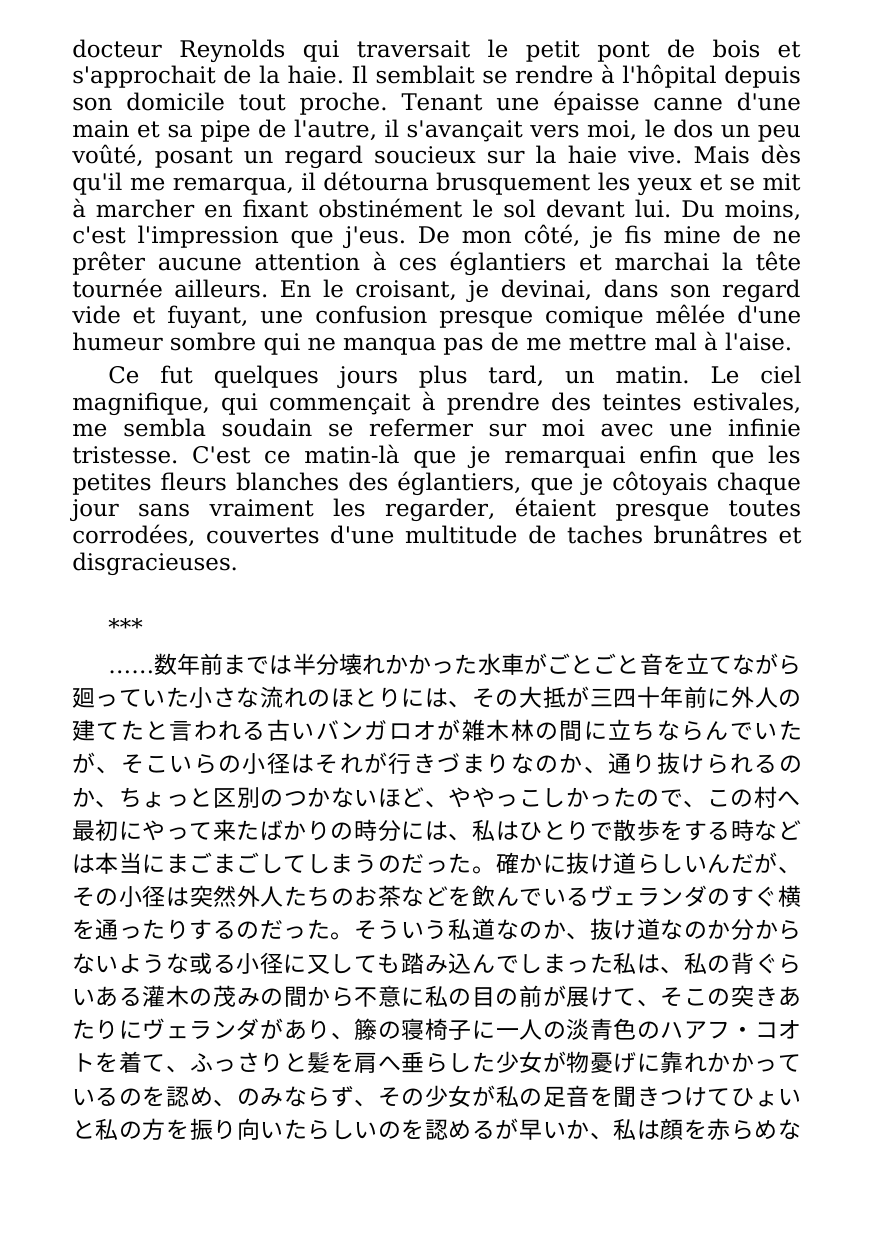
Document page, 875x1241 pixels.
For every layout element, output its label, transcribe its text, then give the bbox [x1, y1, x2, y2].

text docteur Reynolds qui traversait le petit pont de bois et s'approchait de la haie. Il semblait se rendre à l'hôpital depuis son domicile tout proche. Tenant une épaisse canne d'une main et sa pipe de l'autre, il s'avançait vers moi, le dos un peu voûté, posant un regard soucieux sur la haie vive. Mais dès qu'il me remarqua, il détourna brusquement les yeux et se mit à marcher en fixant obstinément le sol devant lui. Du moins, c'est l'impression que j'eus. De mon côté, je fis mine de ne prêter aucune attention à ces églantiers et marchai la tête tournée ailleurs. En le croisant, je devinai, dans son regard vide et fuyant, une confusion presque comique mêlée d'une humeur sombre qui ne manqua pas de me mettre mal à l'aise. [72, 36, 802, 356]
text ……数年前までは半分壊れかかった水車がごとごと音を立てながら廻っていた小さな流れのほとりには、その大抵が三四十年前に外人の建てたと言われる古いバンガロオが雑木林の間に立ちならんでいたが、そこいらの小径はそれが行きづまりなのか、通り抜けられるのか、ちょっと区別のつかないほど、ややっこしかったので、この村へ最初にやって来たばかりの時分には、私はひとりで散歩をする時などは本当にまごまごしてしまうのだった。確かに抜け道らしいんだが、その小径は突然外人たちのお茶などを飲んでいるヴェランダのすぐ横を通ったりするのだった。そういう私道なのか、抜け道なのか分からないような或る小径に又しても踏み込んでしまった私は、私の背ぐらいある灌木の茂みの間から不意に私の目の前が展けて、そこの突きあたりにヴェランダがあり、籐の寝椅子に一人の淡青色のハアフ・コオトを着て、ふっさりと髪を肩へ垂らした少女が物憂げに靠れかかっているのを認め、のみならず、その少女が私の足音を聞きつけてひょいと私の方を振り向いたらしいのを認めるが早いか、私は顔を赤らめな [72, 646, 802, 1145]
text *** [72, 614, 802, 641]
text Ce fut quelques jours plus tard, un matin. Le ciel magnifique, qui commençait à prendre des teintes estivales, me sembla soudain se refermer sur moi avec une infinie tristesse. C'est ce matin-là que je remarquai enfin que les petites fleurs blanches des églantiers, que je côtoyais chaque jour sans vraiment les regarder, étaient presque toutes corrodées, couvertes d'une multitude de taches brunâtres et disgracieuses. [72, 362, 802, 575]
